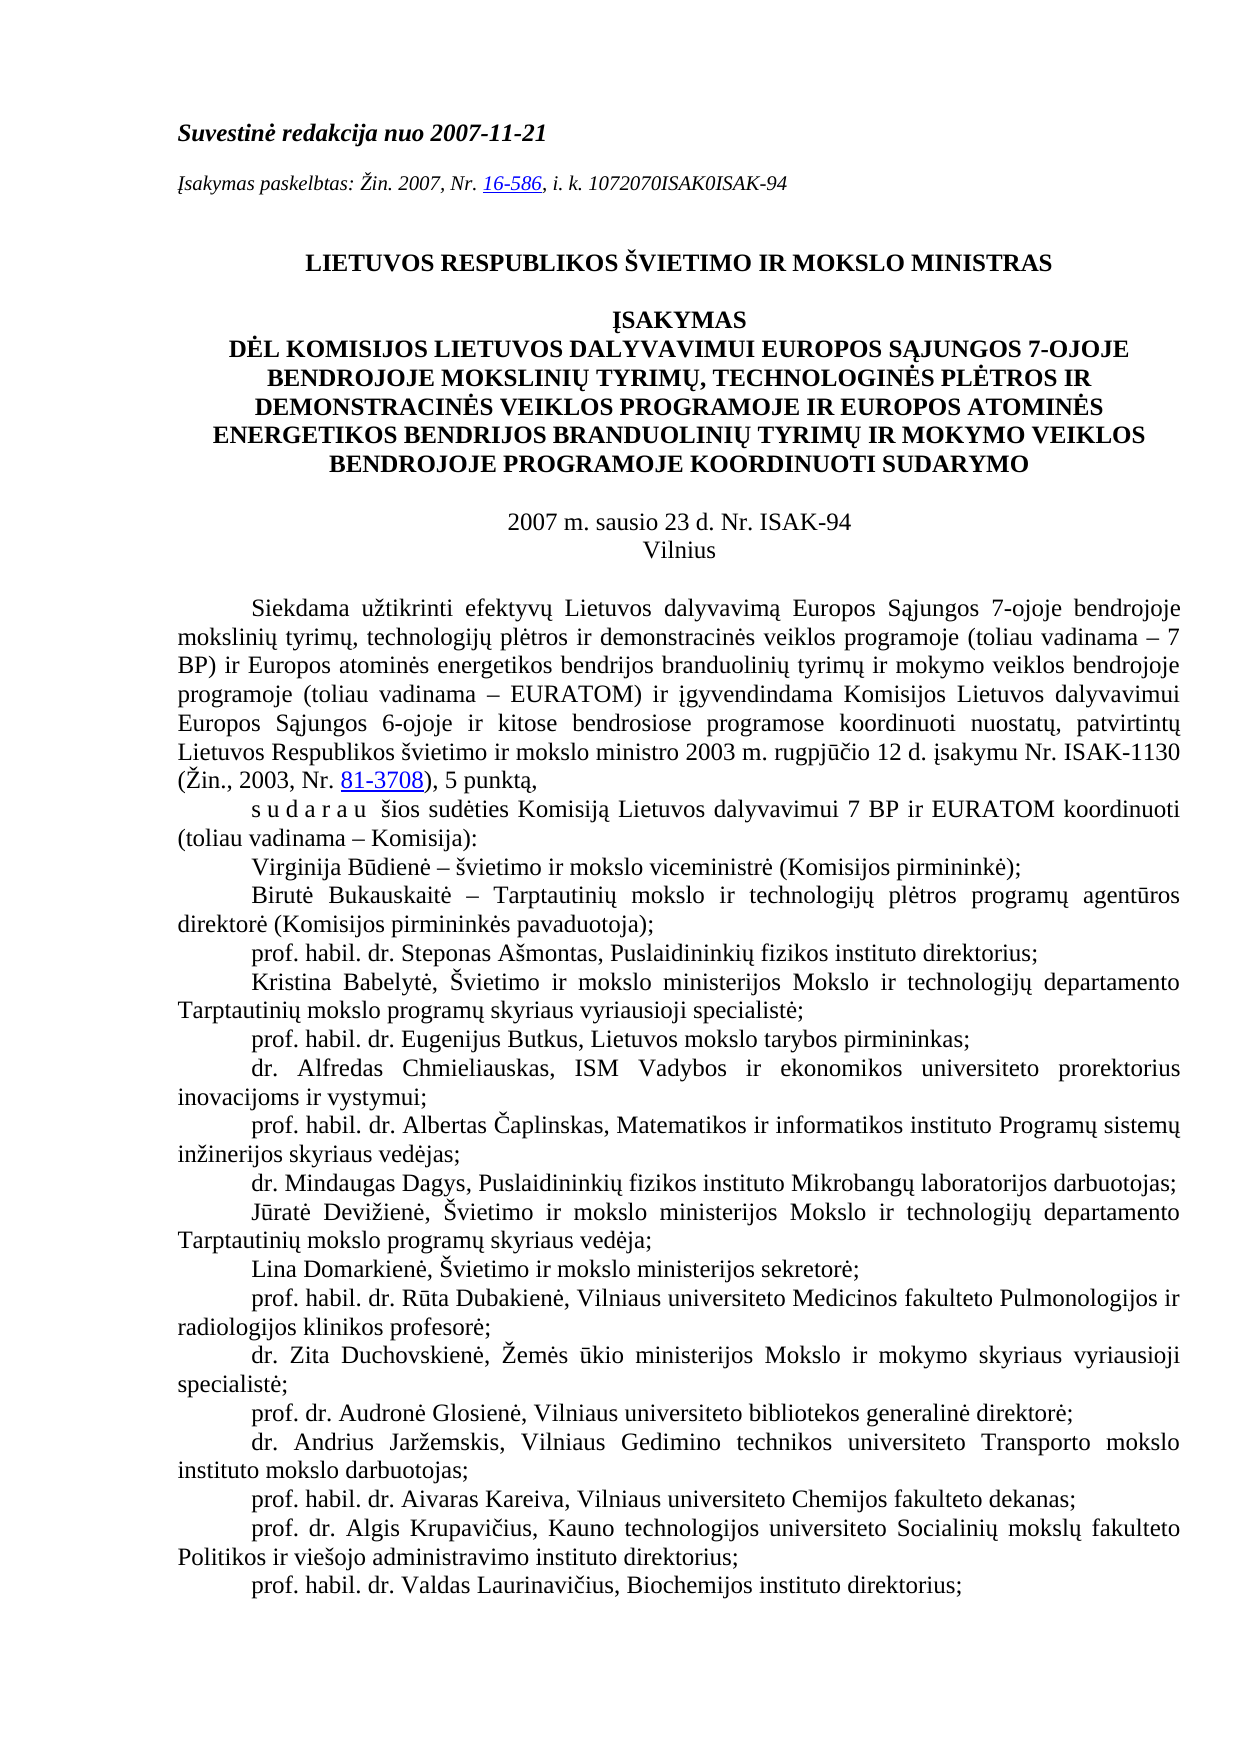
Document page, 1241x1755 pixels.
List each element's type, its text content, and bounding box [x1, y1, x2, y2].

text Jūratė Devižienė, Švietimo ir mokslo ministerijos Mokslo ir technologijų departamento Tarptautinių mokslo programų skyriaus vedėja; [177, 1197, 1181, 1254]
text 2007 m. sausio 23 d. Nr. ISAK-94 [177, 507, 1181, 535]
text Įsakymas paskelbtas: Žin. 2007, Nr. 16-586, i. k. 1072070ISAK0ISAK-94 [177, 171, 1181, 195]
text prof. habil. dr. Albertas Čaplinskas, Matematikos ir informatikos instituto Programų sistemų inžinerijos skyriaus vedėjas; [177, 1110, 1181, 1168]
text prof. habil. dr. Eugenijus Butkus, Lietuvos mokslo tarybos pirmininkas; [177, 1024, 1181, 1053]
text prof. dr. Algis Krupavičius, Kauno technologijos universiteto Socialinių mokslų fakulteto Politikos ir viešojo administravimo instituto direktorius; [177, 1513, 1181, 1570]
text sudarau šios sudėties Komisiją Lietuvos dalyvavimui 7 BP ir EURATOM koordinuoti (toliau vadinama – Komisija): [177, 794, 1181, 852]
text prof. habil. dr. Steponas Ašmontas, Puslaidininkių fizikos instituto direktorius; [177, 938, 1181, 967]
text LIETUVOS RESPUBLIKOS ŠVIETIMO IR MOKSLO MINISTRAS [177, 248, 1181, 277]
text dr. Zita Duchovskienė, Žemės ūkio ministerijos Mokslo ir mokymo skyriaus vyriausioji specialistė; [177, 1340, 1181, 1398]
text Lina Domarkienė, Švietimo ir mokslo ministerijos sekretorė; [177, 1254, 1181, 1283]
text Birutė Bukauskaitė – Tarptautinių mokslo ir technologijų plėtros programų agentūros direktorė (Komisijos pirmininkės pavaduotoja); [177, 880, 1181, 938]
text ĮSAKYMAS [177, 305, 1181, 334]
text Virginija Būdienė – švietimo ir mokslo viceministrė (Komisijos pirmininkė); [177, 852, 1181, 880]
text Siekdama užtikrinti efektyvų Lietuvos dalyvavimą Europos Sąjungos 7-ojoje bendrojoje mokslinių tyrimų, technologijų plėtros ir demonstracinės veiklos programoje (toliau vadinama – 7 BP) ir Europos atominės energetikos bendrijos branduolinių tyrimų ir mokymo veiklos bendrojoje programoje (toliau vadinama – EURATOM) ir įgyvendindama Komisijos Lietuvos dalyvavimui Europos Sąjungos 6-ojoje ir kitose bendrosiose programose koordinuoti nuostatų, patvirtintų Lietuvos Respublikos švietimo ir mokslo ministro 2003 m. rugpjūčio 12 d. įsakymu Nr. ISAK-1130 (Žin., 2003, Nr. 81-3708), 5 punktą, [177, 593, 1181, 794]
text prof. dr. Audronė Glosienė, Vilniaus universiteto bibliotekos generalinė direktorė; [177, 1398, 1181, 1427]
text Kristina Babelytė, Švietimo ir mokslo ministerijos Mokslo ir technologijų departamento Tarptautinių mokslo programų skyriaus vyriausioji specialistė; [177, 967, 1181, 1024]
text Suvestinė redakcija nuo 2007-11-21 [177, 118, 1181, 147]
text prof. habil. dr. Aivaras Kareiva, Vilniaus universiteto Chemijos fakulteto dekanas; [177, 1484, 1181, 1513]
text prof. habil. dr. Rūta Dubakienė, Vilniaus universiteto Medicinos fakulteto Pulmonologijos ir radiologijos klinikos profesorė; [177, 1283, 1181, 1340]
text DĖL KOMISIJOS LIETUVOS DALYVAVIMUI EUROPOS SĄJUNGOS 7-OJOJE BENDROJOJE MOKSLINIŲ TYRIMŲ, TECHNOLOGINĖS PLĖTROS IR DEMONSTRACINĖS VEIKLOS PROGRAMOJE IR EUROPOS ATOMINĖS ENERGETIKOS BENDRIJOS BRANDUOLINIŲ TYRIMŲ IR MOKYMO VEIKLOS BENDROJOJE PROGRAMOJE KOORDINUOTI SUDARYMO [177, 334, 1181, 478]
text prof. habil. dr. Valdas Laurinavičius, Biochemijos instituto direktorius; [177, 1570, 1181, 1599]
text Vilnius [177, 535, 1181, 564]
text dr. Alfredas Chmieliauskas, ISM Vadybos ir ekonomikos universiteto prorektorius inovacijoms ir vystymui; [177, 1053, 1181, 1110]
text dr. Andrius Jaržemskis, Vilniaus Gedimino technikos universiteto Transporto mokslo instituto mokslo darbuotojas; [177, 1427, 1181, 1484]
text dr. Mindaugas Dagys, Puslaidininkių fizikos instituto Mikrobangų laboratorijos darbuotojas; [177, 1168, 1181, 1197]
